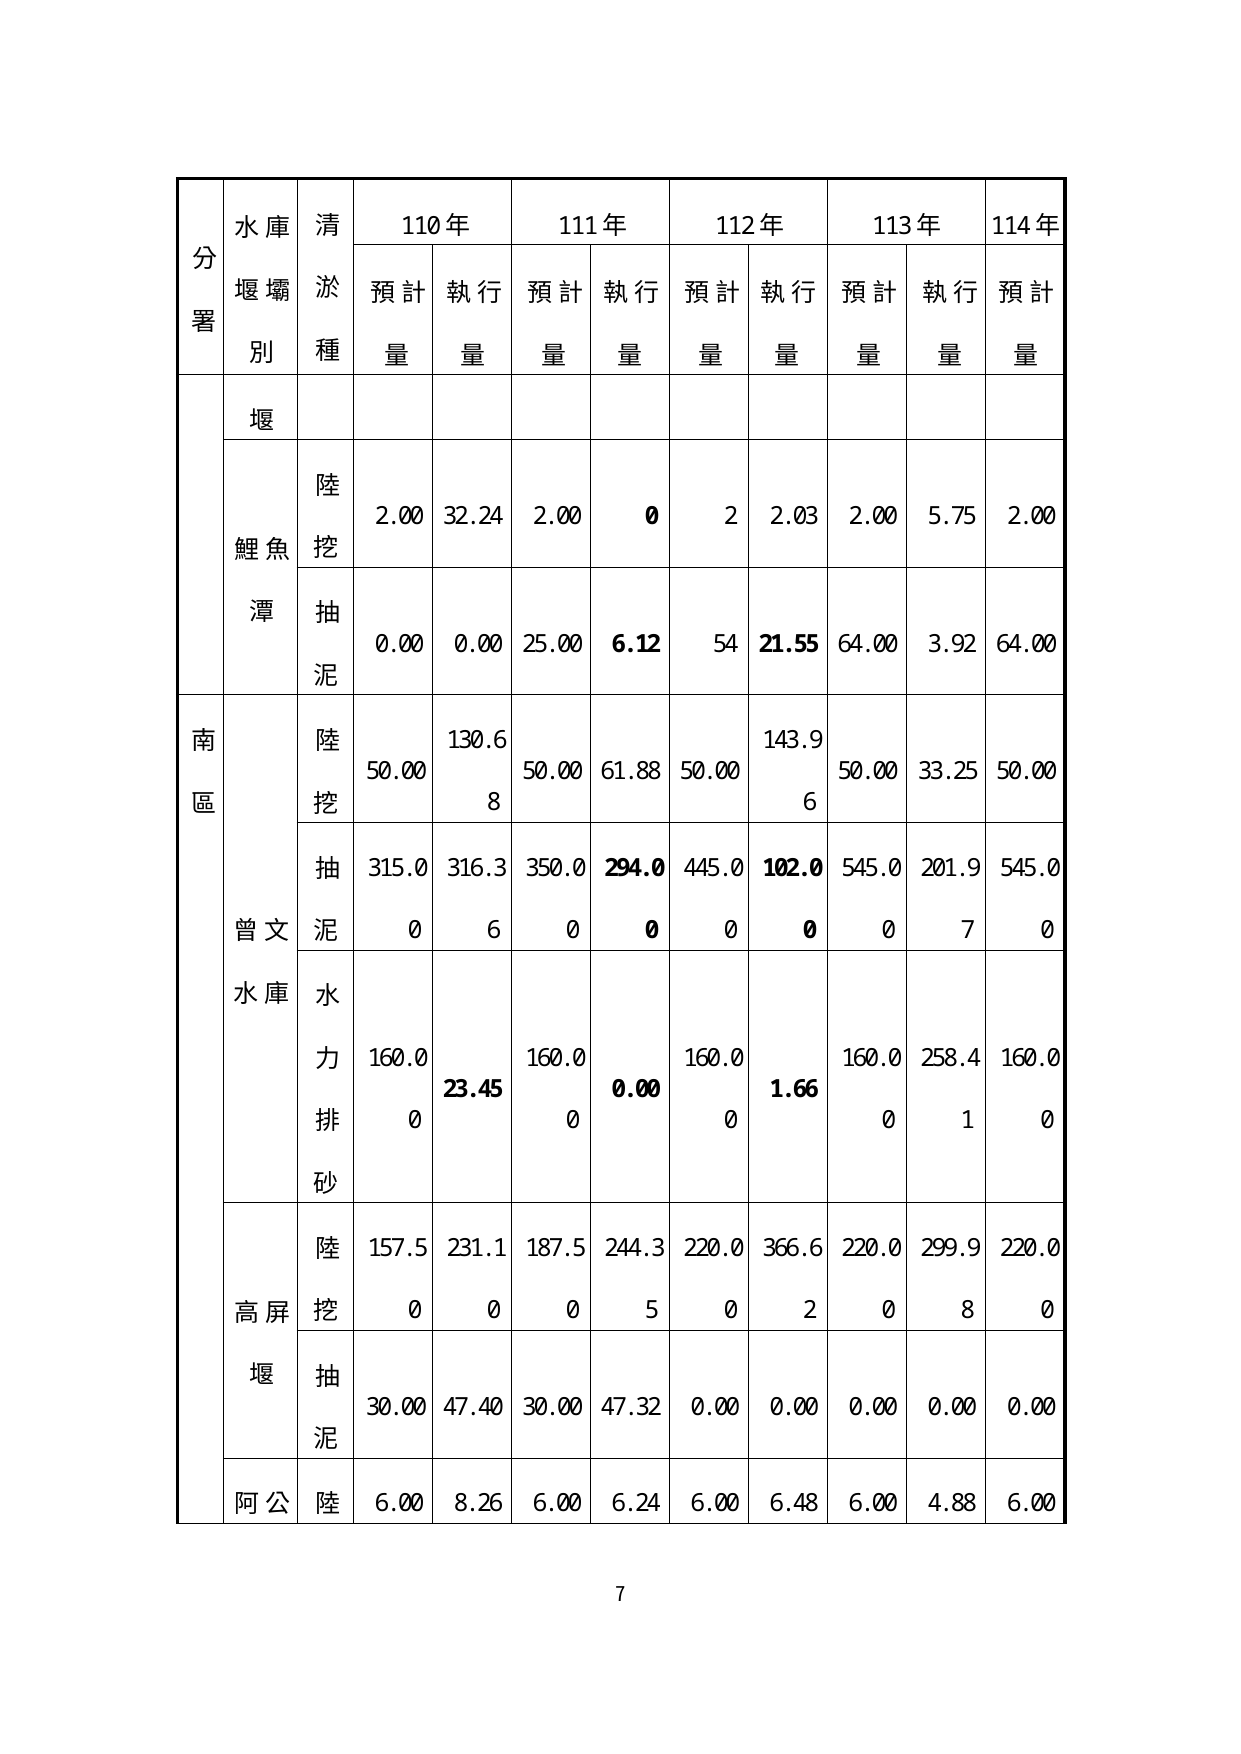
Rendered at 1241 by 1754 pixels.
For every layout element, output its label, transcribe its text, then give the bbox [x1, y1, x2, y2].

table_cell [433, 375, 511, 439]
table_cell 預計量 [828, 245, 906, 374]
table_cell 陸挖 [298, 1203, 353, 1330]
table_cell 曾文 水庫 [224, 695, 297, 1202]
table_cell 187.50 [512, 1203, 590, 1330]
table_cell 23.45 [433, 951, 511, 1202]
table_cell 157.50 [354, 1203, 432, 1330]
table_cell 366.62 [749, 1203, 827, 1330]
table_cell 6.00 [354, 1459, 432, 1522]
table_cell 執行量 [591, 245, 669, 374]
table_cell 預計量 [670, 245, 748, 374]
table_cell 32.24 [433, 440, 511, 567]
table_cell [986, 375, 1063, 439]
table_cell 預計量 [354, 245, 432, 374]
table_cell [179, 375, 223, 694]
table_header 112年 [670, 180, 827, 244]
table_cell 445.00 [670, 823, 748, 949]
table_cell 50.00 [828, 695, 906, 822]
table_cell 南 區 [179, 695, 223, 1522]
table_cell 299.98 [907, 1203, 985, 1330]
table_cell 6.12 [591, 568, 669, 694]
table_cell [512, 375, 590, 439]
table_header 水庫堰壩別 [224, 180, 297, 374]
table_cell 64.00 [828, 568, 906, 694]
table_cell 130.68 [433, 695, 511, 822]
table_cell 220.00 [670, 1203, 748, 1330]
table_cell 160.00 [512, 951, 590, 1202]
table_header 分署 [179, 180, 223, 374]
table_cell 5.75 [907, 440, 985, 567]
table_cell 執行量 [907, 245, 985, 374]
table_header 清淤種類 [298, 180, 353, 374]
table_cell 6.48 [749, 1459, 827, 1522]
table_cell 315.00 [354, 823, 432, 949]
table_cell 50.00 [986, 695, 1063, 822]
table_cell 2.00 [512, 440, 590, 567]
table_header 113年 [828, 180, 985, 244]
table_cell [828, 375, 906, 439]
table_cell 64.00 [986, 568, 1063, 694]
table_cell 25.00 [512, 568, 590, 694]
table_cell 抽泥 [298, 1331, 353, 1457]
table_cell 6.24 [591, 1459, 669, 1522]
table_cell 水力排砂 [298, 951, 353, 1202]
table_cell 54 [670, 568, 748, 694]
table_header 110年 [354, 180, 511, 244]
table_cell 220.00 [986, 1203, 1063, 1330]
table_cell 3.92 [907, 568, 985, 694]
table_cell 61.88 [591, 695, 669, 822]
table_cell 執行量 [749, 245, 827, 374]
table_cell 抽泥 [298, 568, 353, 694]
table_cell 545.00 [986, 823, 1063, 949]
table_cell 0.00 [433, 568, 511, 694]
table_cell 0 [591, 440, 669, 567]
table_cell 294.00 [591, 823, 669, 949]
table_cell 201.97 [907, 823, 985, 949]
table_cell 50.00 [354, 695, 432, 822]
table_cell 143.96 [749, 695, 827, 822]
table_cell 4.88 [907, 1459, 985, 1522]
table_cell 2.00 [354, 440, 432, 567]
table_cell 21.55 [749, 568, 827, 694]
table_cell 預計量 [512, 245, 590, 374]
table_cell [354, 375, 432, 439]
table_cell 鯉魚潭 [224, 440, 297, 694]
table_header 114年 [986, 180, 1063, 244]
table_cell 0.00 [986, 1331, 1063, 1457]
table_cell 30.00 [512, 1331, 590, 1457]
table_cell 6.00 [828, 1459, 906, 1522]
table_cell 執行量 [433, 245, 511, 374]
table_cell 8.26 [433, 1459, 511, 1522]
table_cell 預計量 [986, 245, 1063, 374]
table_header 111年 [512, 180, 669, 244]
table_cell 0.00 [670, 1331, 748, 1457]
table_cell 6.00 [512, 1459, 590, 1522]
table_cell 抽泥 [298, 823, 353, 949]
table_cell 陸挖 [298, 695, 353, 822]
table_cell 231.10 [433, 1203, 511, 1330]
table_cell 2 [670, 440, 748, 567]
table_cell 2.00 [828, 440, 906, 567]
table_cell 50.00 [512, 695, 590, 822]
table_cell 50.00 [670, 695, 748, 822]
table_cell 2.03 [749, 440, 827, 567]
table_cell 陸挖 [298, 375, 353, 439]
table_cell 2.00 [986, 440, 1063, 567]
table_cell [749, 375, 827, 439]
table_cell 0.00 [354, 568, 432, 694]
table_cell 0.00 [749, 1331, 827, 1457]
table_cell 160.00 [354, 951, 432, 1202]
table_cell 0.00 [828, 1331, 906, 1457]
table_cell 堰 [224, 375, 297, 439]
table_cell [591, 375, 669, 439]
table_cell 30.00 [354, 1331, 432, 1457]
table_cell 350.00 [512, 823, 590, 949]
table_cell 316.36 [433, 823, 511, 949]
table_cell 244.35 [591, 1203, 669, 1330]
table_cell 220.00 [828, 1203, 906, 1330]
table_cell 160.00 [986, 951, 1063, 1202]
table_cell 阿公 [224, 1459, 297, 1522]
table_cell 160.00 [670, 951, 748, 1202]
table_cell [670, 375, 748, 439]
table_cell 0.00 [591, 951, 669, 1202]
table_cell 160.00 [828, 951, 906, 1202]
table_cell 6.00 [670, 1459, 748, 1522]
table_cell 陸挖 [298, 1459, 353, 1522]
table_cell 258.41 [907, 951, 985, 1202]
table_cell 0.00 [907, 1331, 985, 1457]
table_cell 102.00 [749, 823, 827, 949]
table_cell 1.66 [749, 951, 827, 1202]
table_cell 33.25 [907, 695, 985, 822]
table_cell 高屏堰 [224, 1203, 297, 1457]
table_cell [907, 375, 985, 439]
table_cell 47.32 [591, 1331, 669, 1457]
table_cell 6.00 [986, 1459, 1063, 1522]
table_cell 47.40 [433, 1331, 511, 1457]
table_cell 545.00 [828, 823, 906, 949]
table_cell 陸挖 [298, 440, 353, 567]
